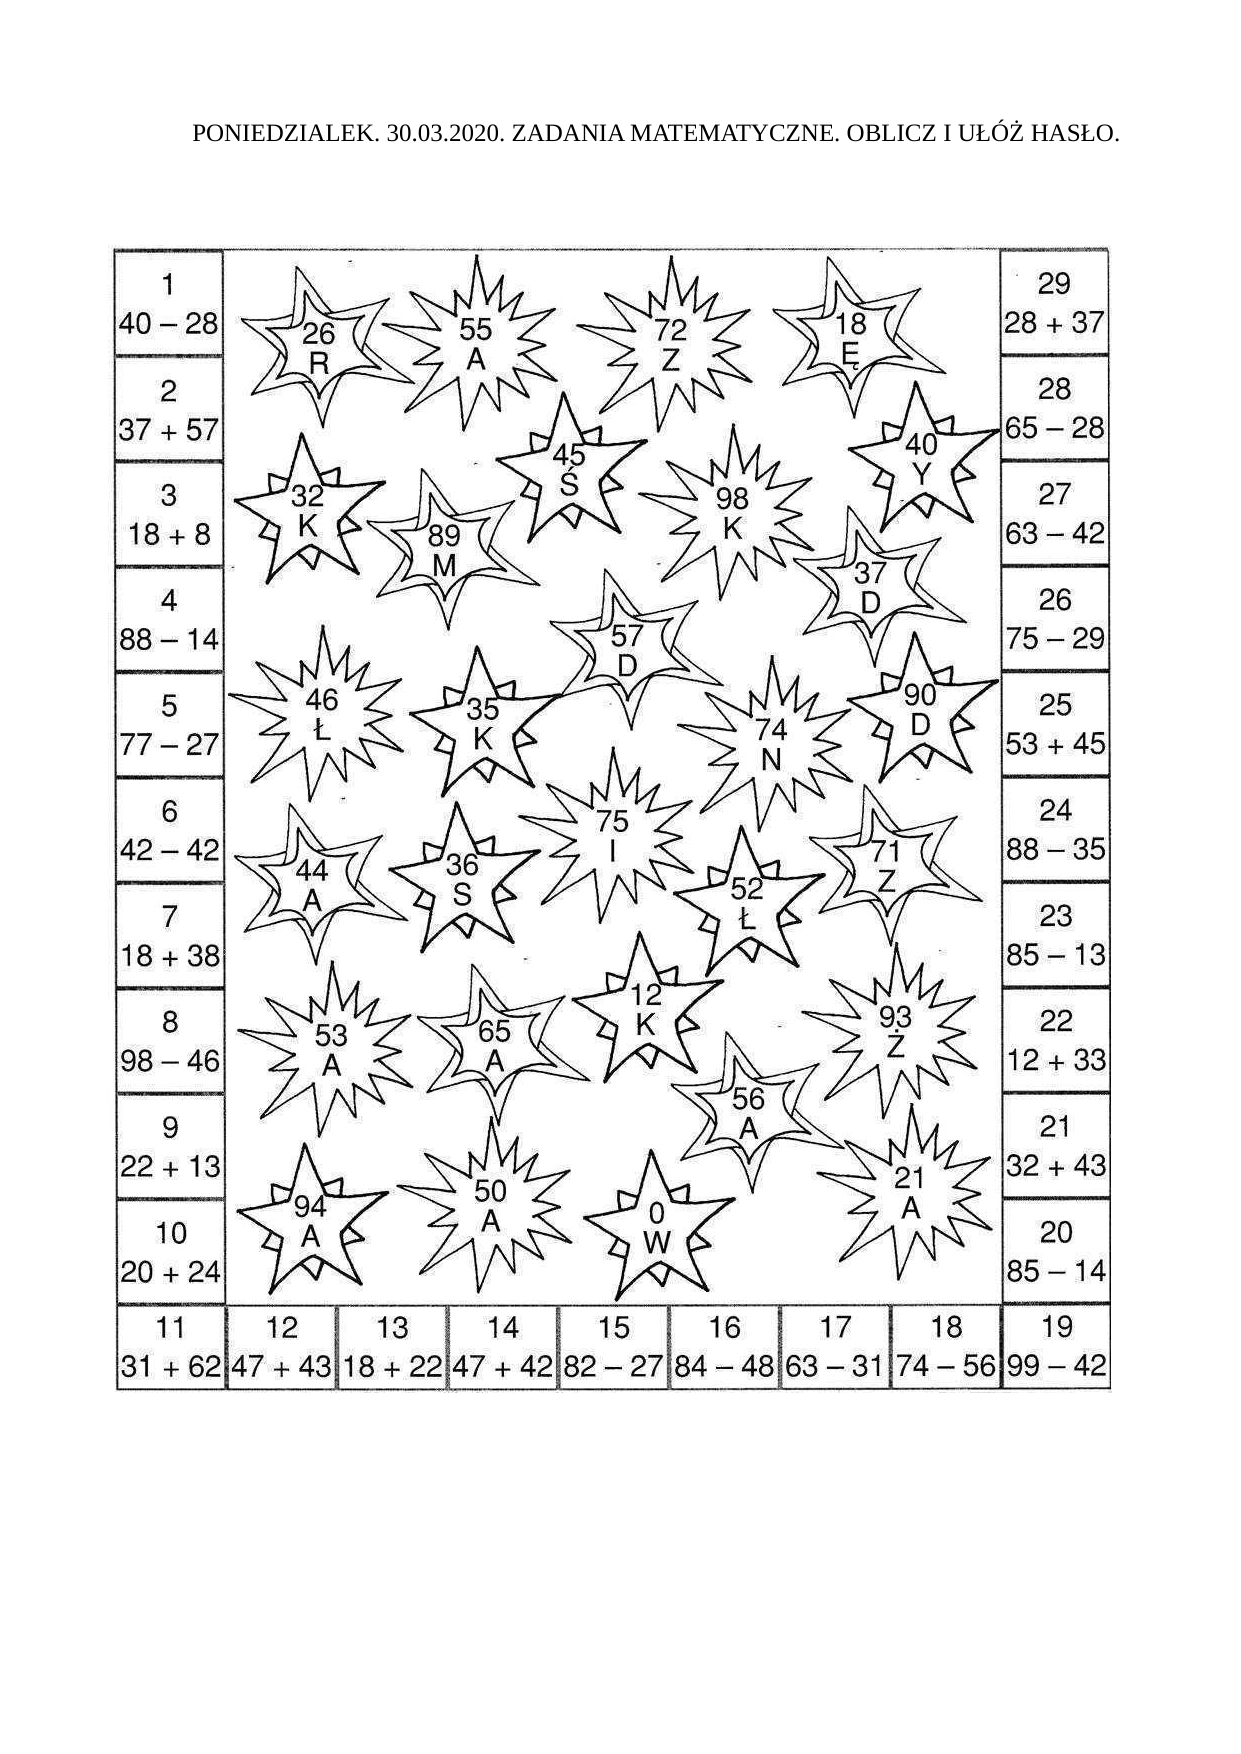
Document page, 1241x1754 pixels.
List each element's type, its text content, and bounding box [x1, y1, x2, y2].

text PONIEDZIALEK. 30.03.2020. ZADANIA MATEMATYCZNE. OBLICZ I UŁÓŻ HASŁO. [118, 118, 1122, 147]
